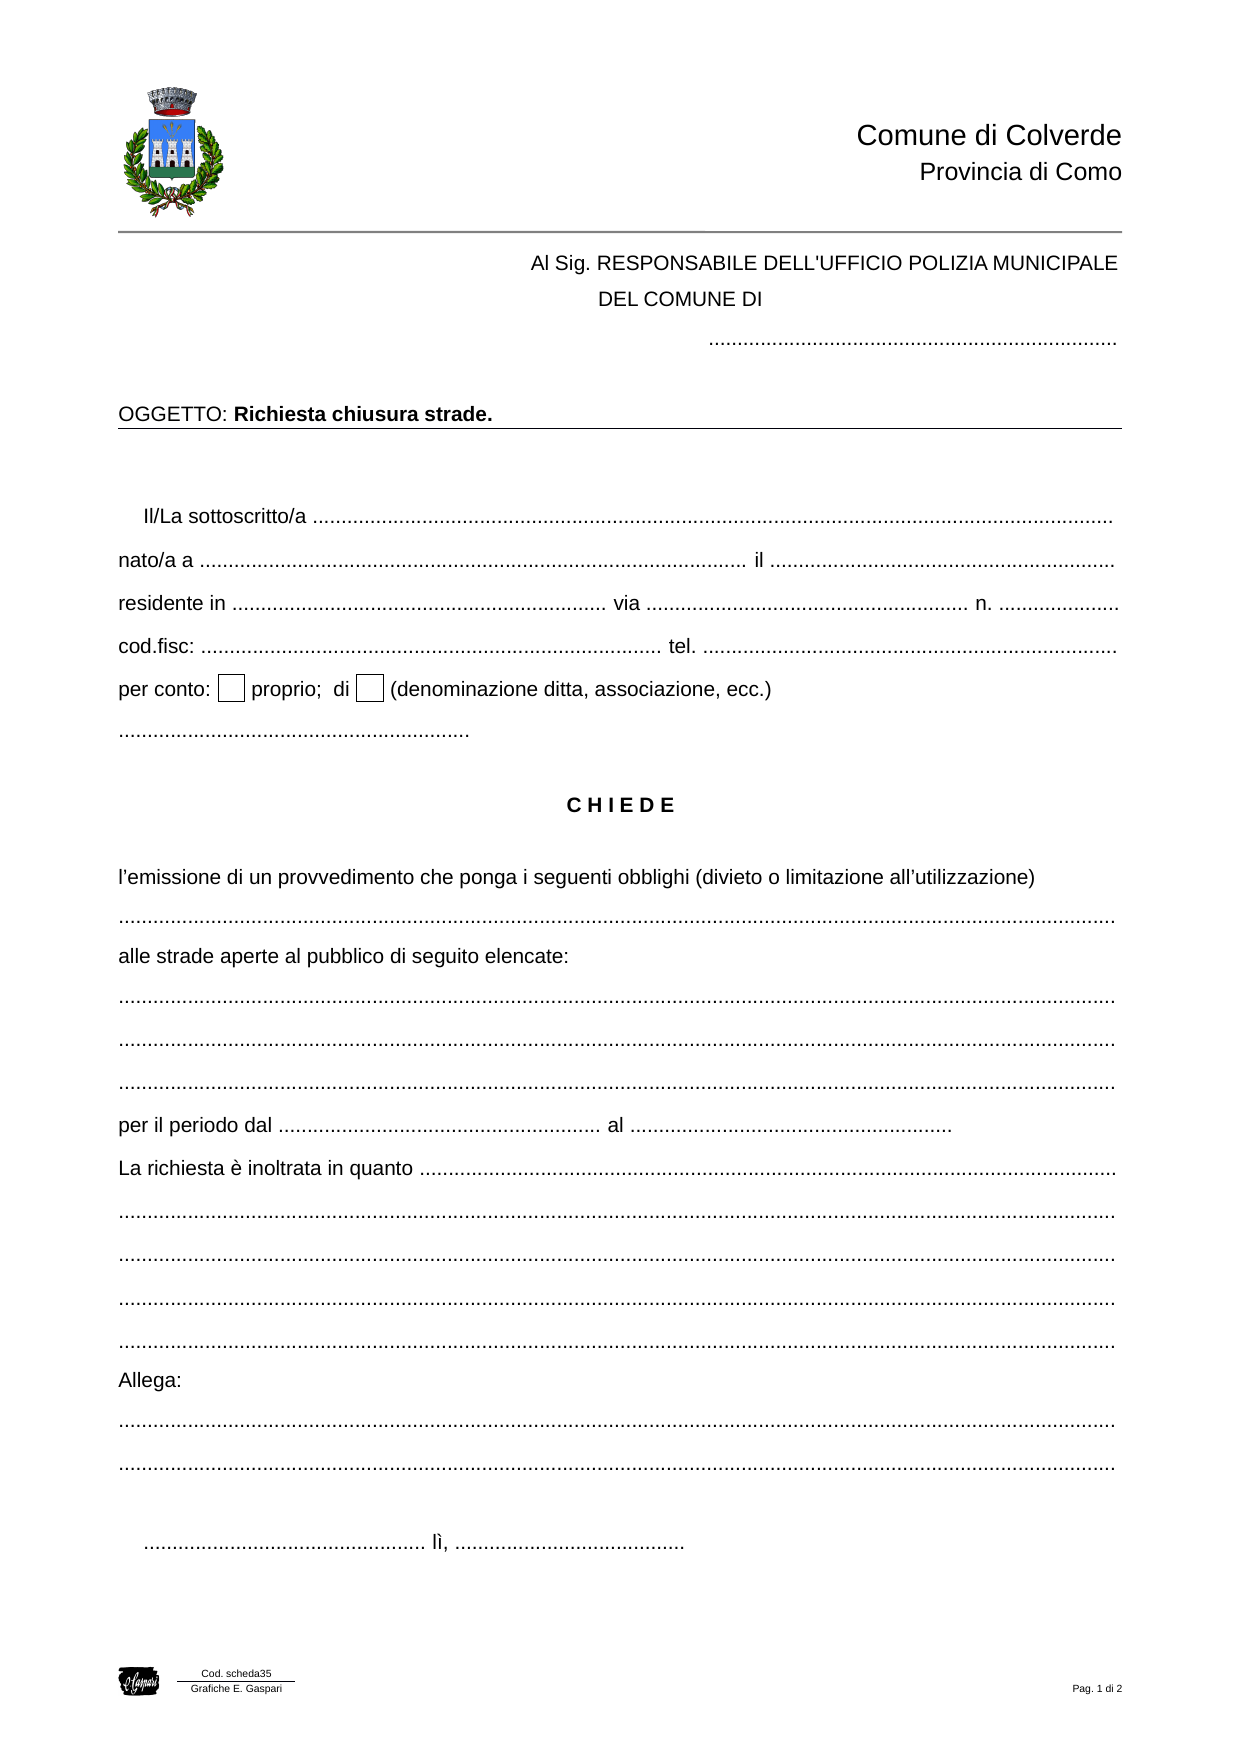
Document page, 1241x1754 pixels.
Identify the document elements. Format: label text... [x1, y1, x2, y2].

text DEL COMUNE DI [598, 287, 1122, 311]
text ............................................................................................................................................................................. [118, 1282, 1122, 1310]
text per conto: proprio; di (denominazione ditta, associazione, ecc.) ............................................................. [118, 673, 1122, 742]
text cod.fisc: ................................................................................ tel. ........................................................................ [118, 630, 1122, 659]
text ............................................................................................................................................................................. [118, 1066, 1122, 1095]
text Comune di Colverde [224, 118, 1122, 152]
text OGGETTO: Richiesta chiusura strade. [118, 402, 1122, 428]
text Al Sig. RESPONSABILE DELL'UFFICIO POLIZIA MUNICIPALE [531, 251, 1122, 274]
text La richiesta è inoltrata in quanto ......................................................................................................................... [118, 1152, 1122, 1181]
picture [122, 87, 224, 219]
text alle strade aperte al pubblico di seguito elencate: [118, 944, 1122, 968]
text ............................................................................................................................................................................. [118, 1447, 1122, 1476]
text nato/a a ............................................................................................... il ............................................................ [118, 544, 1122, 572]
text ............................................................................................................................................................................. [118, 1238, 1122, 1267]
text C H I E D E [118, 793, 1122, 817]
text ............................................................................................................................................................................. [118, 980, 1122, 1008]
text ................................................. lì, ........................................ [143, 1526, 1122, 1555]
text Il/La sottoscritto/a ........................................................................................................................................... [118, 501, 1122, 529]
text ....................................................................... [708, 322, 1122, 351]
text Provincia di Como [224, 157, 1122, 185]
text per il periodo dal ........................................................ al ........................................................ [118, 1109, 1122, 1138]
picture [118, 1666, 160, 1696]
text ............................................................................................................................................................................. [118, 1195, 1122, 1224]
text residente in ................................................................. via ........................................................ n. ..................... [118, 587, 1122, 616]
text ............................................................................................................................................................................. [118, 1023, 1122, 1052]
text ............................................................................................................................................................................. [118, 1325, 1122, 1353]
text l’emissione di un provvedimento che ponga i seguenti obblighi (divieto o limitazione all’utilizzazione) ............................................................................................................................................................................. [118, 865, 1122, 929]
text Allega: [118, 1368, 1122, 1392]
text ............................................................................................................................................................................. [118, 1404, 1122, 1432]
